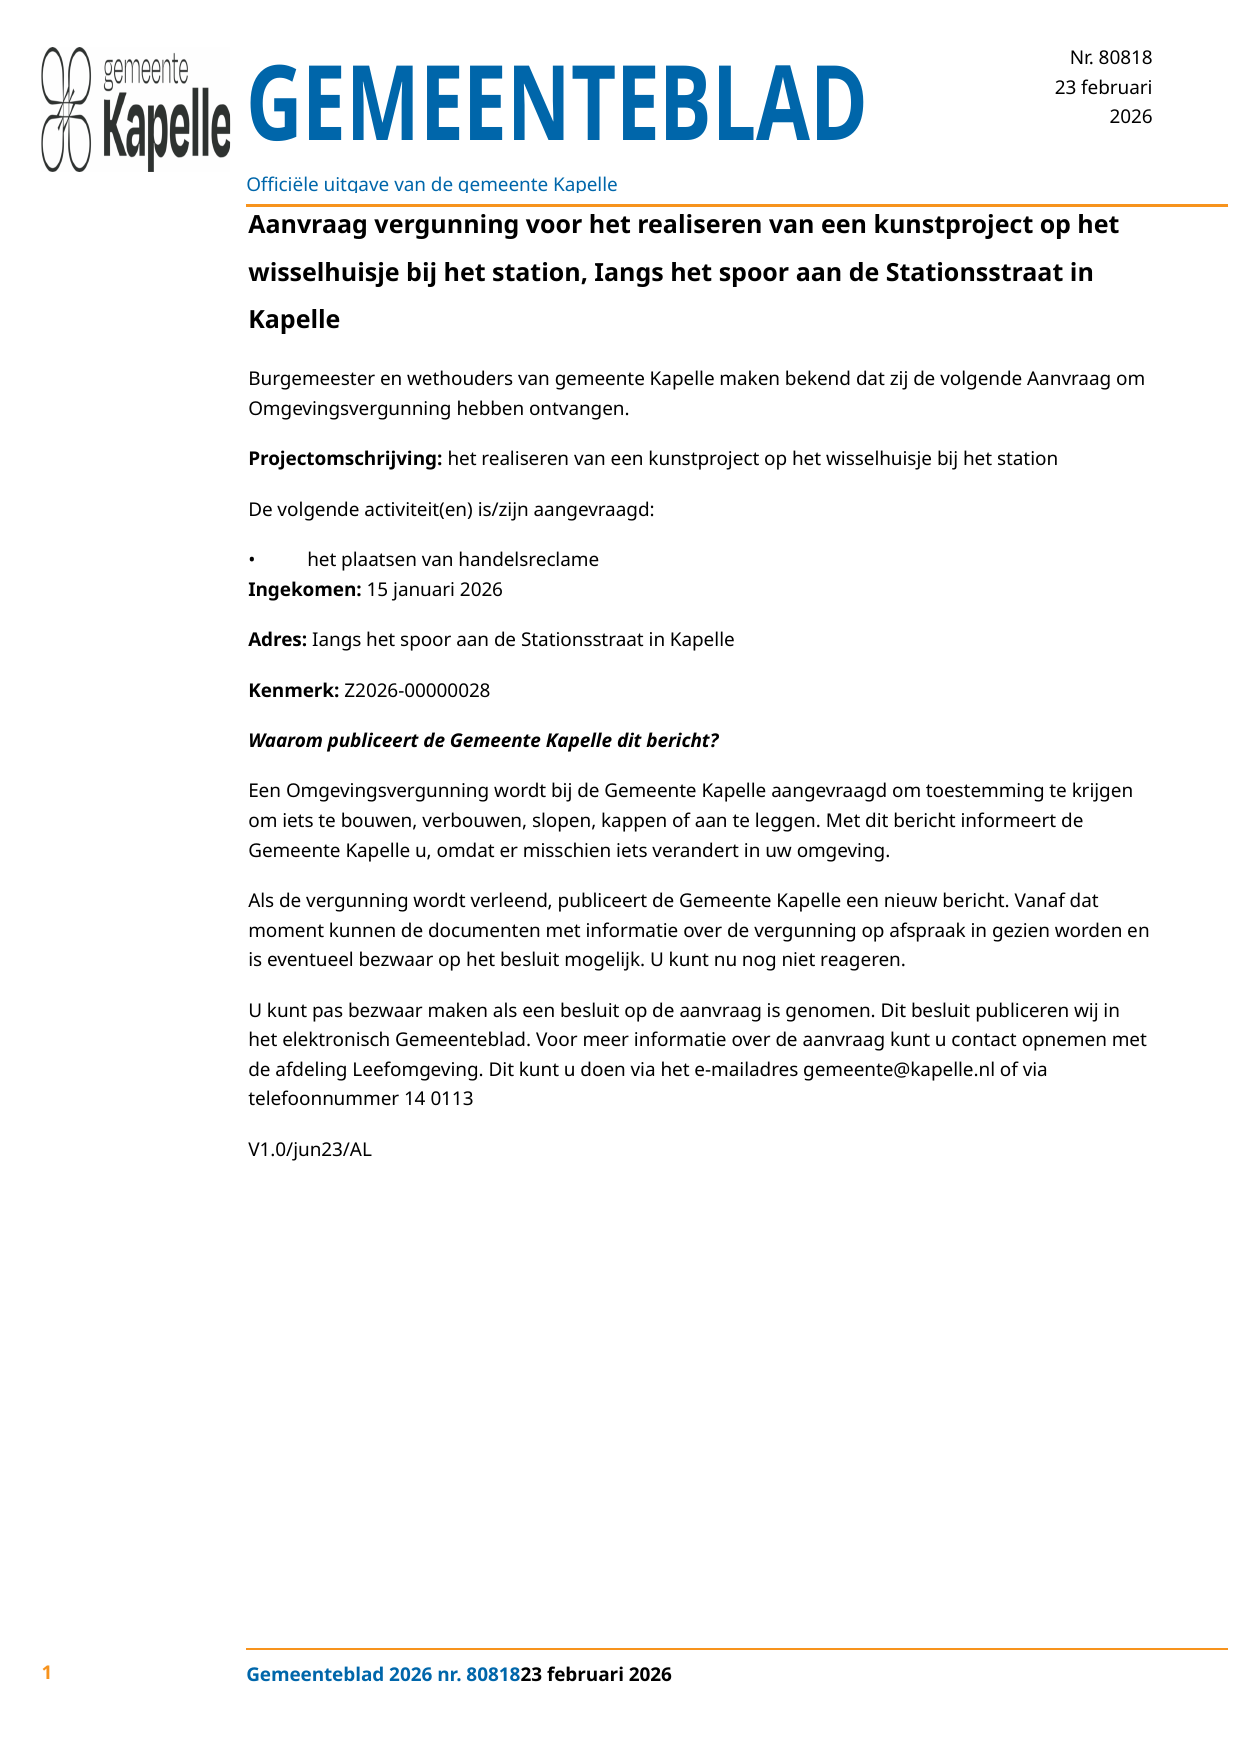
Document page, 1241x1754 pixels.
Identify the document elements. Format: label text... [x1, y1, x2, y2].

text Ingekomen: 15 januari 2026 [248, 576, 1152, 602]
text V1.0/jun23/AL [248, 1136, 1152, 1162]
text Als de vergunning wordt verleend, publiceert de Gemeente Kapelle een nieuw bericht. Vanaf dat moment kunnen de documenten met informatie over de vergunning op afspraak in gezien worden en is eventueel bezwaar op het besluit mogelijk. U kunt nu nog niet reageren. [248, 887, 1152, 972]
text U kunt pas bezwaar maken als een besluit op de aanvraag is genomen. Dit besluit publiceren wij in het elektronisch Gemeenteblad. Voor meer informatie over de aanvraag kunt u contact opnemen met de afdeling Leefomgeving. Dit kunt u doen via het e-mailadres gemeente@kapelle.nl of via telefoonnummer 14 0113 [248, 997, 1152, 1111]
text Een Omgevingsvergunning wordt bij de Gemeente Kapelle aangevraagd om toestemming te krijgen om iets te bouwen, verbouwen, slopen, kappen of aan te leggen. Met dit bericht informeert de Gemeente Kapelle u, omdat er misschien iets verandert in uw omgeving. [248, 778, 1152, 862]
text Kenmerk: Z2026-00000028 [248, 677, 1152, 702]
picture [41, 47, 231, 172]
text Burgemeester en wethouders van gemeente Kapelle maken bekend dat zij de volgende Aanvraag om Omgevingsvergunning hebben ontvangen. [248, 366, 1152, 421]
text Adres: Iangs het spoor aan de Stationsstraat in Kapelle [248, 626, 1152, 652]
text De volgende activiteit(en) is/zijn aangevraagd: [248, 496, 1152, 522]
text Projectomschrijving: het realiseren van een kunstproject op het wisselhuisje bij het station [248, 446, 1152, 471]
text Aanvraag vergunning voor het realiseren van een kunstproject op het wisselhuisje bij het station, Iangs het spoor aan de Stationsstraat in Kapelle [248, 207, 1152, 336]
text Waarom publiceert de Gemeente Kapelle dit bericht? [248, 727, 1152, 753]
list het plaatsen van handelsreclame [248, 546, 1152, 572]
